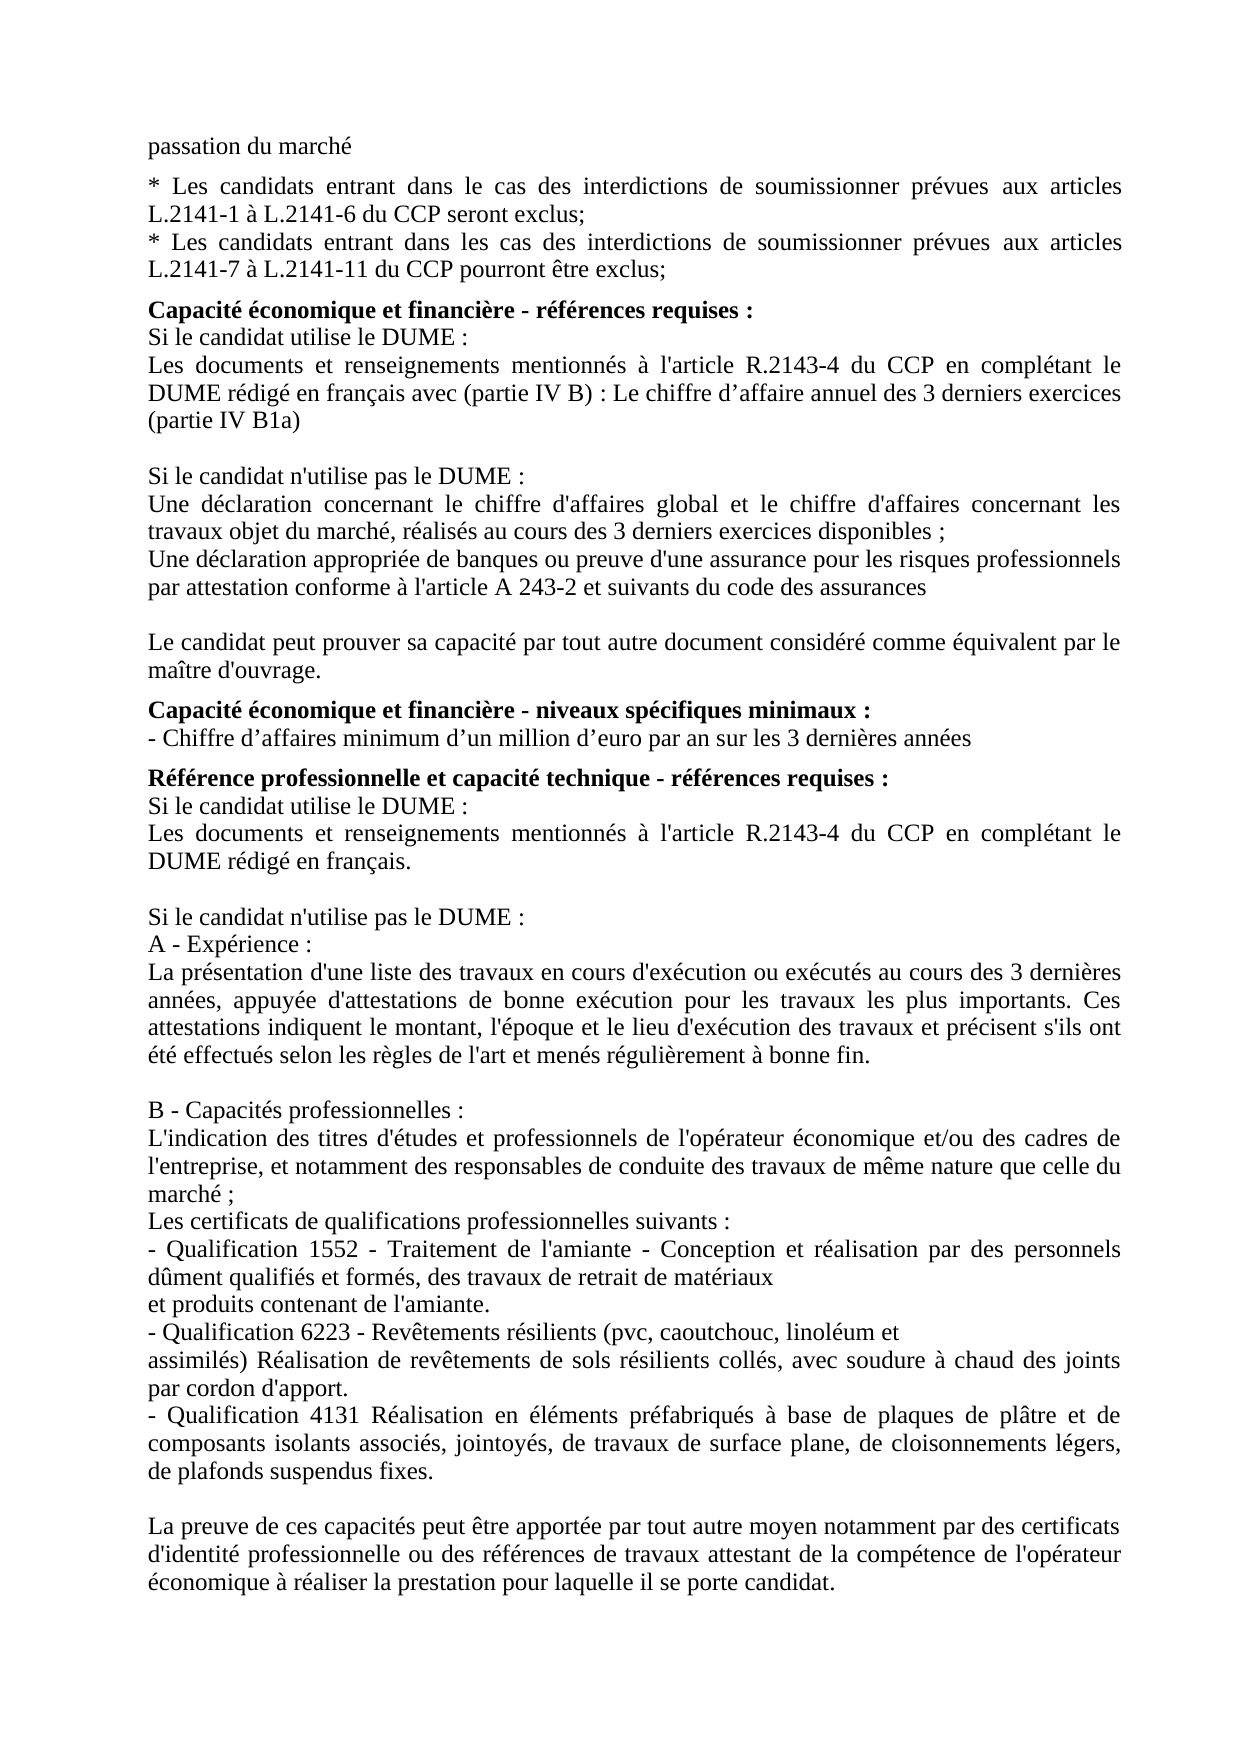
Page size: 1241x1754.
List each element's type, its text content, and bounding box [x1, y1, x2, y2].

text Les documents et renseignements mentionnés à l'article R.2143-4 du CCP en complétant le DUME rédigé en français. [148, 819, 1122, 875]
text Référence professionnelle et capacité technique - références requises : [148, 764, 1122, 792]
text Une déclaration appropriée de banques ou preuve d'une assurance pour les risques professionnels par attestation conforme à l'article A 243-2 et suivants du code des assurances [148, 545, 1122, 601]
text Si le candidat n'utilise pas le DUME : [148, 462, 1122, 490]
text Capacité économique et financière - références requises : [148, 296, 1122, 323]
text * Les candidats entrant dans les cas des interdictions de soumissionner prévues aux articles L.2141-7 à L.2141-11 du CCP pourront être exclus; [148, 228, 1122, 283]
text La preuve de ces capacités peut être apportée par tout autre moyen notamment par des certificats d'identité professionnelle ou des références de travaux attestant de la compétence de l'opérateur économique à réaliser la prestation pour laquelle il se porte candidat. [148, 1512, 1122, 1595]
text * Les candidats entrant dans le cas des interdictions de soumissionner prévues aux articles L.2141-1 à L.2141-6 du CCP seront exclus; [148, 172, 1122, 228]
text et produits contenant de l'amiante. [148, 1291, 1122, 1318]
text L'indication des titres d'études et professionnels de l'opérateur économique et/ou des cadres de l'entreprise, et notamment des responsables de conduite des travaux de même nature que celle du marché ; [148, 1124, 1122, 1207]
text Si le candidat utilise le DUME : [148, 792, 1122, 819]
text passation du marché [148, 132, 1122, 160]
text - Qualification 4131 Réalisation en éléments préfabriqués à base de plaques de plâtre et de composants isolants associés, jointoyés, de travaux de surface plane, de cloisonnements légers, de plafonds suspendus fixes. [148, 1401, 1122, 1484]
text Si le candidat utilise le DUME : [148, 323, 1122, 351]
text - Chiffre d’affaires minimum d’un million d’euro par an sur les 3 dernières années [148, 724, 1122, 752]
text A - Expérience : [148, 930, 1122, 958]
text assimilés) Réalisation de revêtements de sols résilients collés, avec soudure à chaud des joints par cordon d'apport. [148, 1346, 1122, 1401]
text B - Capacités professionnelles : [148, 1097, 1122, 1124]
text Les certificats de qualifications professionnelles suivants : [148, 1207, 1122, 1235]
text Si le candidat n'utilise pas le DUME : [148, 903, 1122, 930]
text Capacité économique et financière - niveaux spécifiques minimaux : [148, 696, 1122, 724]
text - Qualification 1552 - Traitement de l'amiante - Conception et réalisation par des personnels dûment qualifiés et formés, des travaux de retrait de matériaux [148, 1235, 1122, 1291]
text La présentation d'une liste des travaux en cours d'exécution ou exécutés au cours des 3 dernières années, appuyée d'attestations de bonne exécution pour les travaux les plus importants. Ces attestations indiquent le montant, l'époque et le lieu d'exécution des travaux et précisent s'ils ont été effectués selon les règles de l'art et menés régulièrement à bonne fin. [148, 958, 1122, 1069]
text Le candidat peut prouver sa capacité par tout autre document considéré comme équivalent par le maître d'ouvrage. [148, 628, 1122, 684]
text Une déclaration concernant le chiffre d'affaires global et le chiffre d'affaires concernant les travaux objet du marché, réalisés au cours des 3 derniers exercices disponibles ; [148, 490, 1122, 545]
text Les documents et renseignements mentionnés à l'article R.2143-4 du CCP en complétant le DUME rédigé en français avec (partie IV B) : Le chiffre d’affaire annuel des 3 derniers exercices (partie IV B1a) [148, 351, 1122, 434]
text - Qualification 6223 - Revêtements résilients (pvc, caoutchouc, linoléum et [148, 1318, 1122, 1346]
